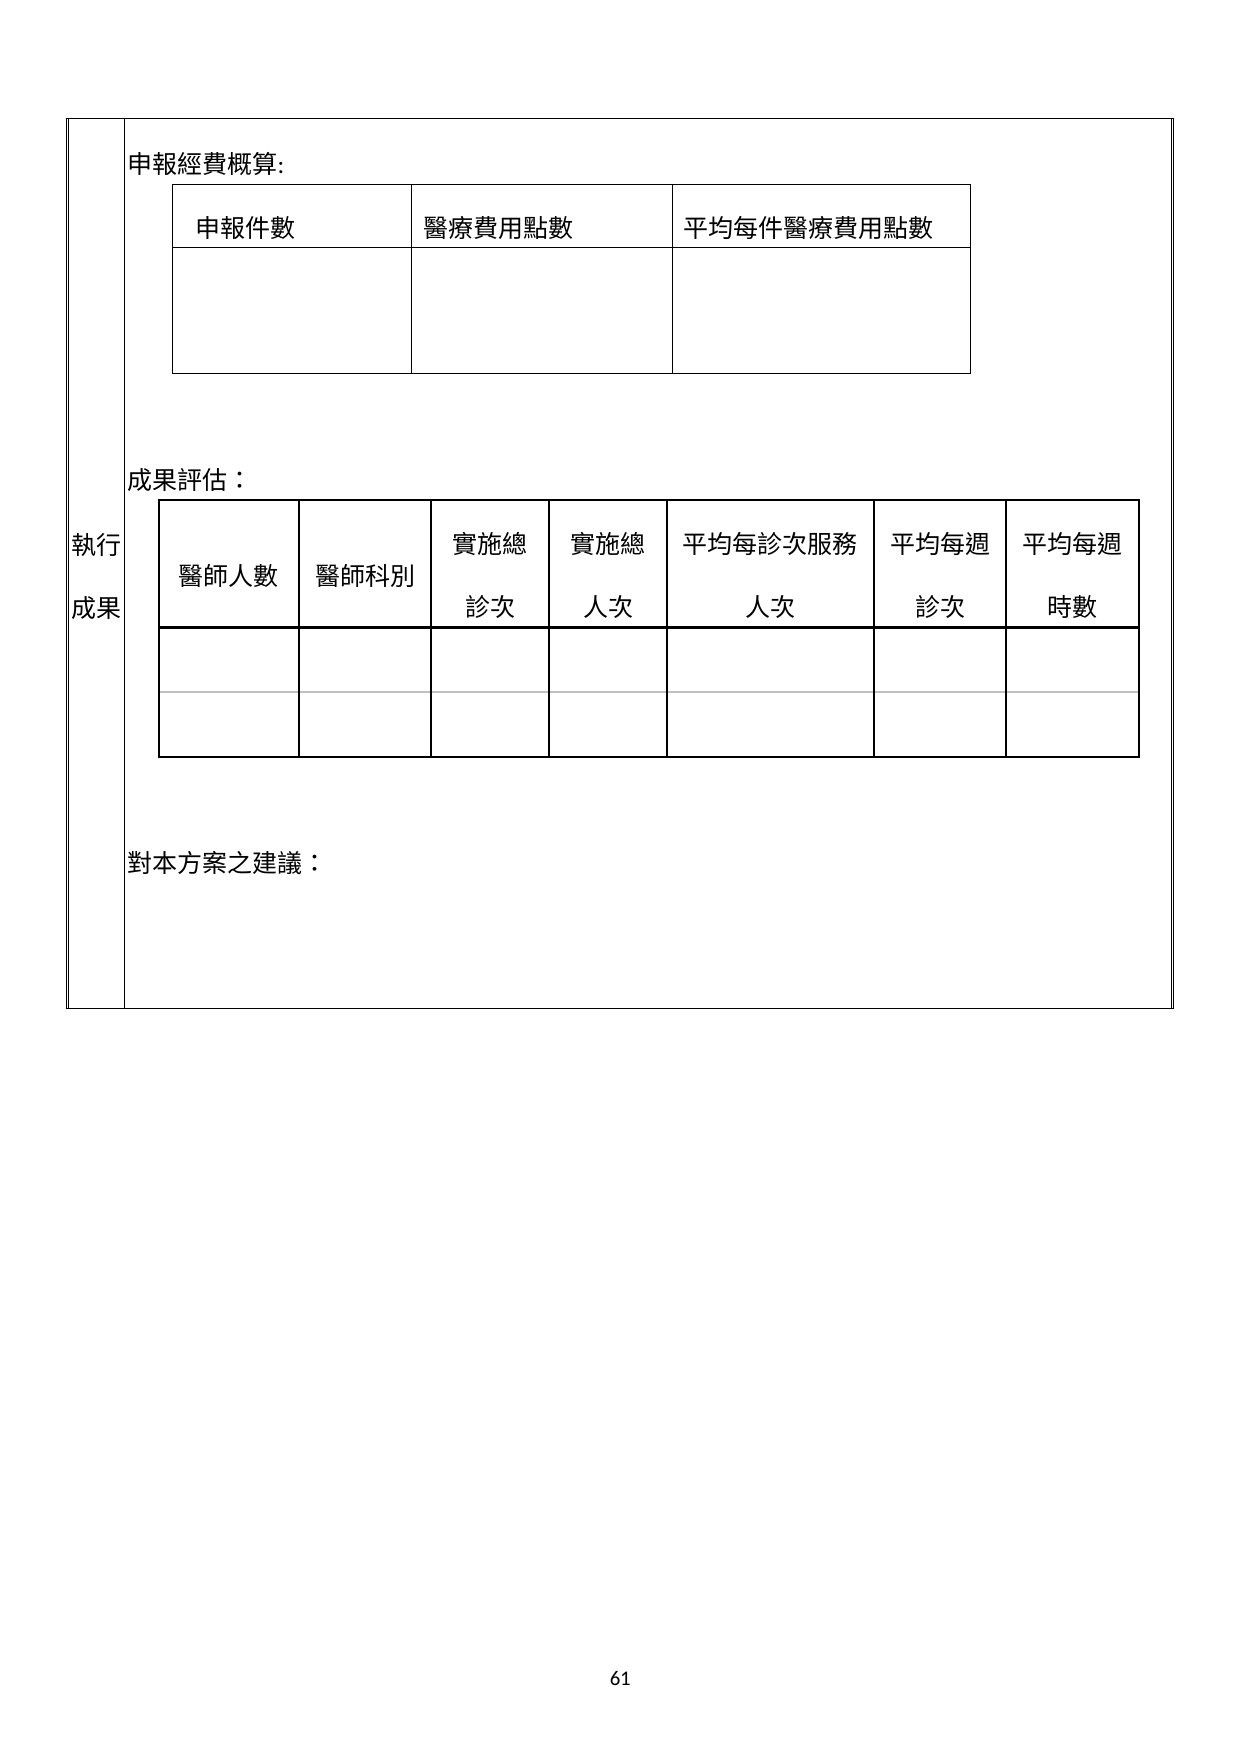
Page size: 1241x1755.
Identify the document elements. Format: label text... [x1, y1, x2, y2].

table_header 申報件數 [173, 185, 411, 247]
table_cell [160, 629, 298, 691]
table_cell [173, 248, 411, 311]
table_header 醫療費用點數 [412, 185, 672, 247]
table_header 實施總診次 [432, 501, 548, 626]
table_header 平均每件醫療費用點數 [673, 185, 970, 247]
table_cell [673, 248, 970, 311]
table_cell [432, 693, 548, 756]
table_cell [668, 629, 873, 691]
table_cell [432, 629, 548, 691]
table_header 平均每週診次 [875, 501, 1005, 626]
table_header 醫師人數 [160, 501, 298, 626]
table_header 平均每診次服務人次 [668, 501, 873, 626]
table_cell [673, 311, 970, 373]
table_header 實施總人次 [550, 501, 666, 626]
table_cell [412, 311, 672, 373]
table_cell 執行成果 [69, 119, 124, 1008]
table_cell [1007, 629, 1138, 691]
table_cell [412, 248, 672, 311]
table_cell [300, 629, 430, 691]
table_cell [550, 629, 666, 691]
table_header 醫師科別 [300, 501, 430, 626]
table_cell [550, 693, 666, 756]
table_cell 申報經費概算: 成果評估： 對本方案之建議： [125, 119, 1171, 1008]
table_cell [875, 629, 1005, 691]
table_cell [875, 693, 1005, 756]
table_cell [668, 693, 873, 756]
table_header 平均每週時數 [1007, 501, 1138, 626]
table_cell [1007, 693, 1138, 756]
table_cell [173, 311, 411, 373]
table_cell [300, 693, 430, 756]
table_cell [160, 693, 298, 756]
